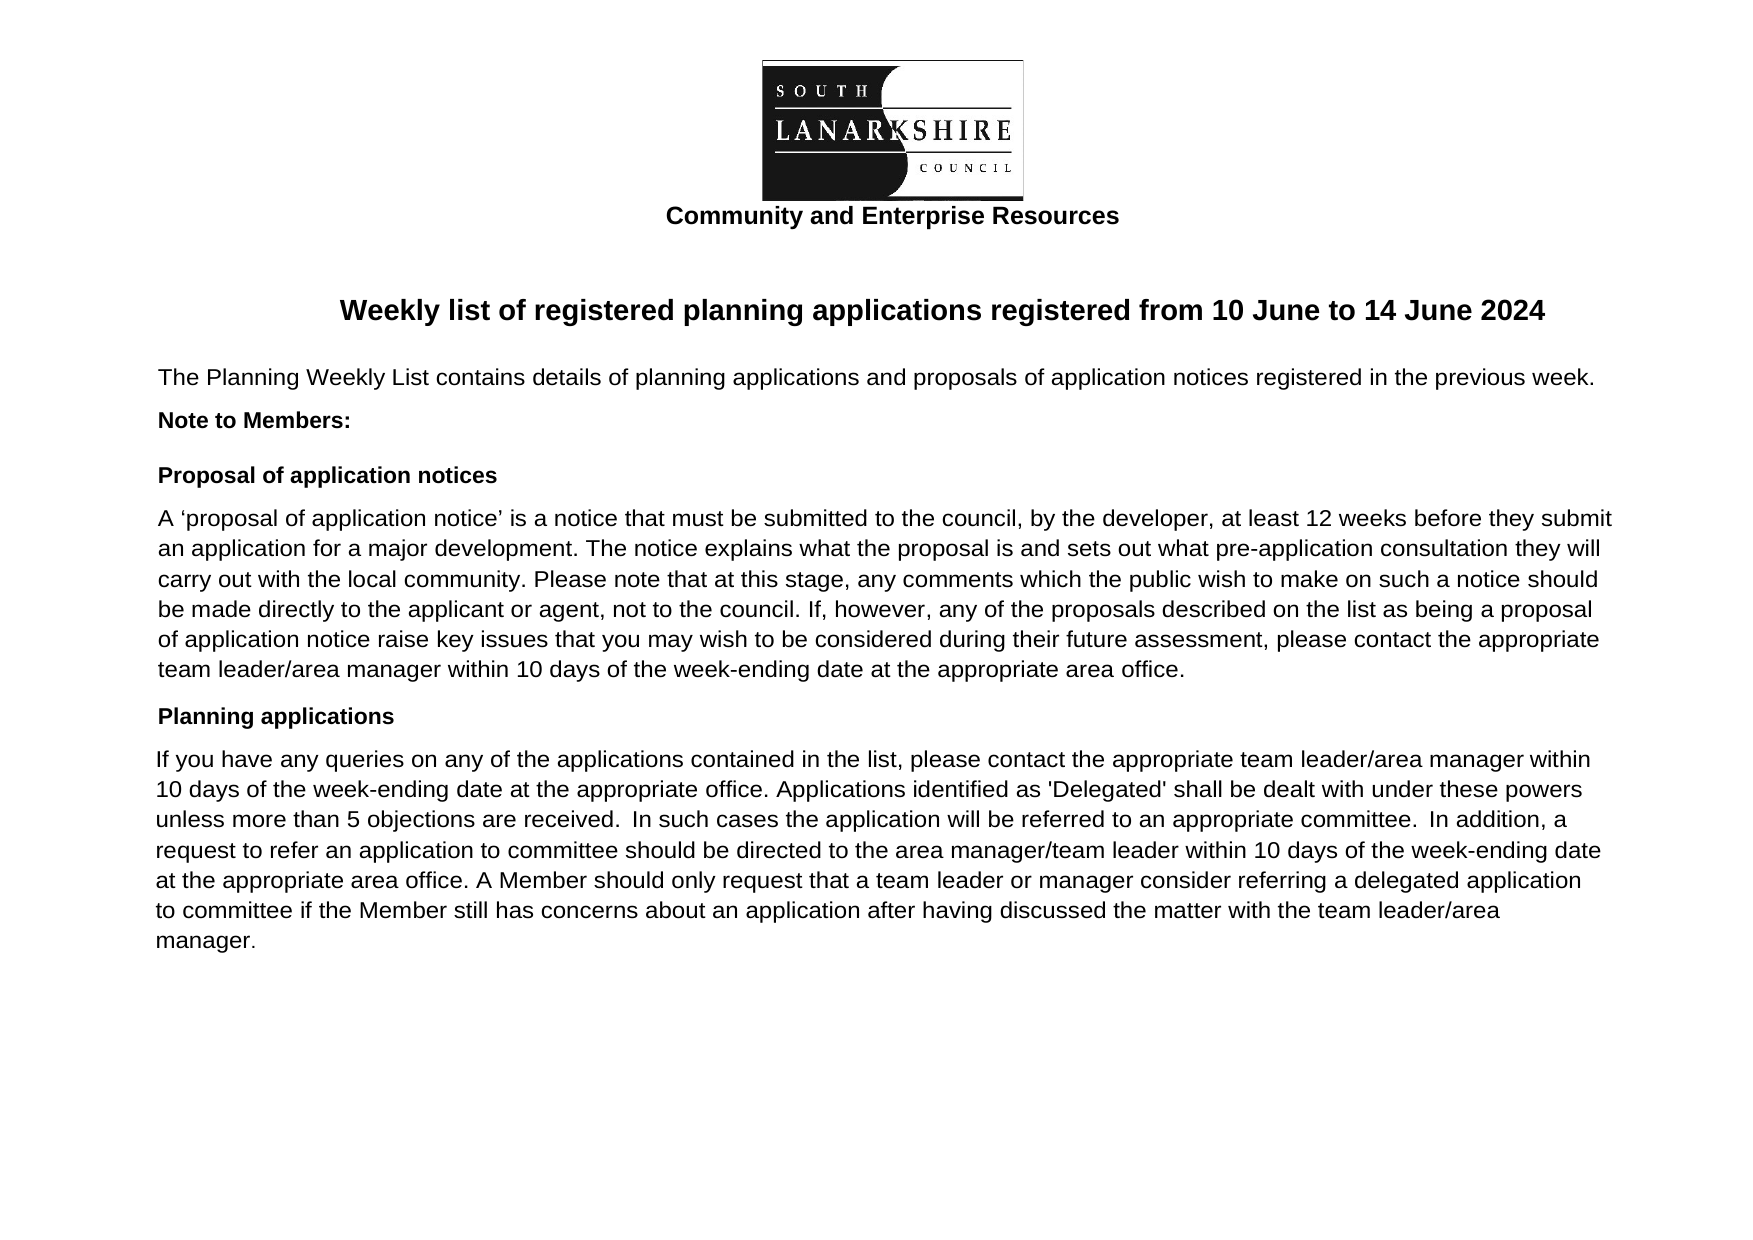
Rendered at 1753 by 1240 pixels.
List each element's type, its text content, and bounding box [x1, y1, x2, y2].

text The Planning Weekly List contains details of planning applications and proposals of application notices registered in the previous week. [158, 364, 1726, 390]
text Proposal of application notices [158, 462, 1619, 489]
text If you have any queries on any of the applications contained in the list, please contact the appropriate team leader/area manager within 10 days of the week-ending date at the appropriate office. Applications identified as 'Delegated' shall be dealt with under these powers unless more than 5 objections are received. In such cases the application will be referred to an appropriate committee. In addition, a request to refer an application to committee should be directed to the area manager/team leader within 10 days of the week-ending date at the appropriate area office. A Member should only request that a team leader or manager consider referring a delegated application to committee if the Member still has concerns about an application after having discussed the matter with the team leader/area manager. [155, 746, 1604, 954]
subtitle Weekly list of registered planning applications registered from 10 June to 14 June 2024 [155, 293, 1731, 327]
subtitle Planning applications [158, 703, 1590, 729]
subtitle Note to Members: [158, 407, 1619, 433]
text A ‘proposal of application notice’ is a notice that must be submitted to the council, by the developer, at least 12 weeks before they submit an application for a major development. The notice explains what the proposal is and sets out what pre-application consultation they will carry out with the local community. Please note that at this stage, any comments which the public wish to make on such a notice should be made directly to the applicant or agent, not to the council. If, however, any of the proposals described on the list as being a proposal of application notice raise key issues that you may wish to be considered during their future assessment, please contact the appropriate team leader/area manager within 10 days of the week-ending date at the appropriate area office. [158, 505, 1619, 682]
text Community and Enterprise Resources [54, 60, 1731, 229]
